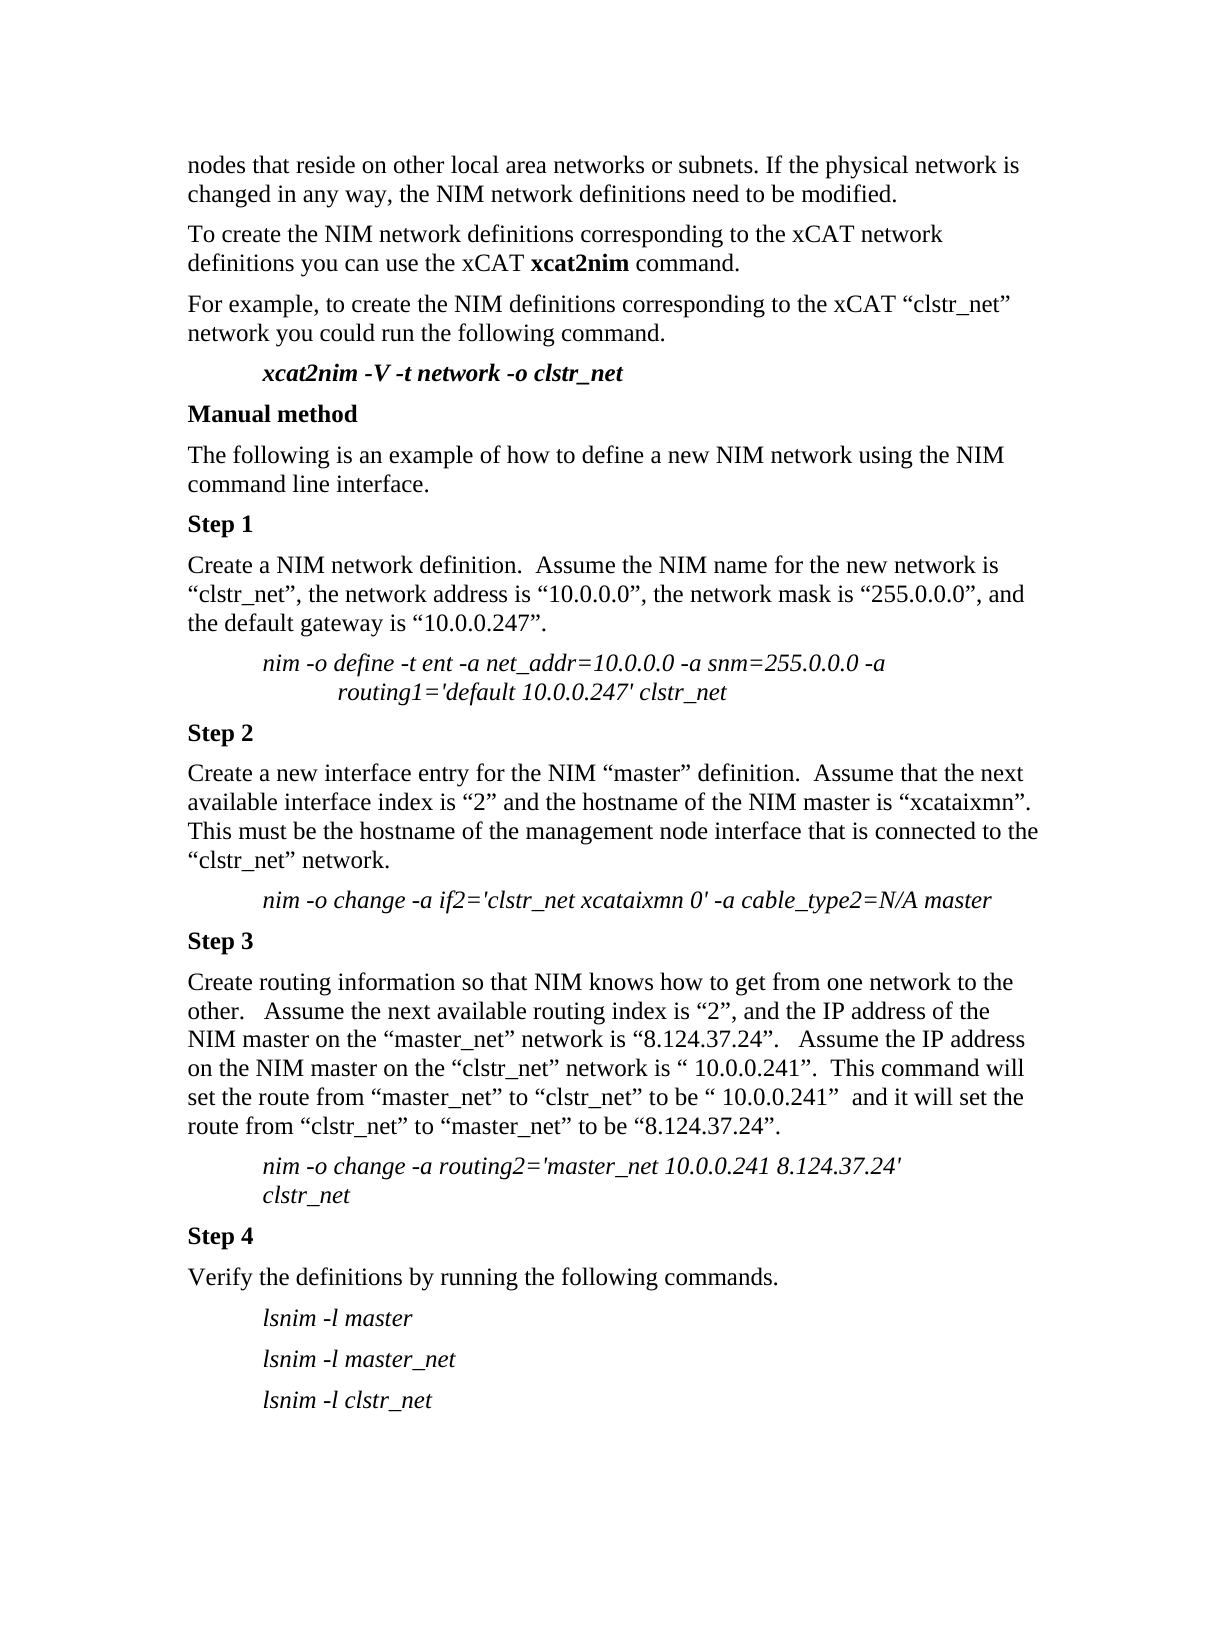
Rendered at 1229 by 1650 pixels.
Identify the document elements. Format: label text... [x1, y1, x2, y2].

text Verify the definitions by running the following commands. [187, 1262, 1041, 1290]
text Create routing information so that NIM knows how to get from one network to the other. Assume the next available routing index is “2”, and the IP address of the NIM master on the “master_net” network is “8.124.37.24”. Assume the IP address on the NIM master on the “clstr_net” network is “ 10.0.0.241”. This command will set the route from “master_net” to “clstr_net” to be “ 10.0.0.241” and it will set the route from “clstr_net” to “master_net” to be “8.124.37.24”. [187, 967, 1041, 1139]
text Create a new interface entry for the NIM “master” definition. Assume that the next available interface index is “2” and the hostname of the NIM master is “xcataixmn”. This must be the hostname of the management node interface that is connected to the “clstr_net” network. [187, 758, 1041, 873]
text Step 4 [187, 1221, 1041, 1250]
text The following is an example of how to define a new NIM network using the NIM command line interface. [187, 440, 1041, 497]
text To create the NIM network definitions corresponding to the xCAT network definitions you can use the xCAT xcat2nim command. [187, 219, 1041, 277]
text nodes that reside on other local area networks or subnets. If the physical network is changed in any way, the NIM network definitions need to be modified. [187, 150, 1041, 207]
text Create a NIM network definition. Assume the NIM name for the new network is “clstr_net”, the network address is “10.0.0.0”, the network mask is “255.0.0.0”, and the default gateway is “10.0.0.247”. [187, 550, 1041, 636]
text Step 2 [187, 718, 1041, 747]
text lsnim -l master_net [262, 1344, 1041, 1373]
text nim -o change -a routing2='master_net 10.0.0.241 8.124.37.24' clstr_net [187, 1151, 1041, 1209]
text lsnim -l master [262, 1303, 1041, 1332]
text nim -o define -t ent -a net_addr=10.0.0.0 -a snm=255.0.0.0 -a routing1='default 10.0.0.247' clstr_net [262, 648, 1041, 706]
text Step 3 [187, 926, 1041, 955]
text nim -o change -a if2='clstr_net xcataixmn 0' -a cable_type2=N/A master [187, 886, 1041, 914]
text For example, to create the NIM definitions corresponding to the xCAT “clstr_net” network you could run the following command. [187, 289, 1041, 346]
text Manual method [187, 399, 1041, 428]
text xcat2nim -V -t network -o clstr_net [187, 358, 1041, 387]
text lsnim -l clstr_net [262, 1385, 1041, 1414]
text Step 1 [187, 509, 1041, 538]
